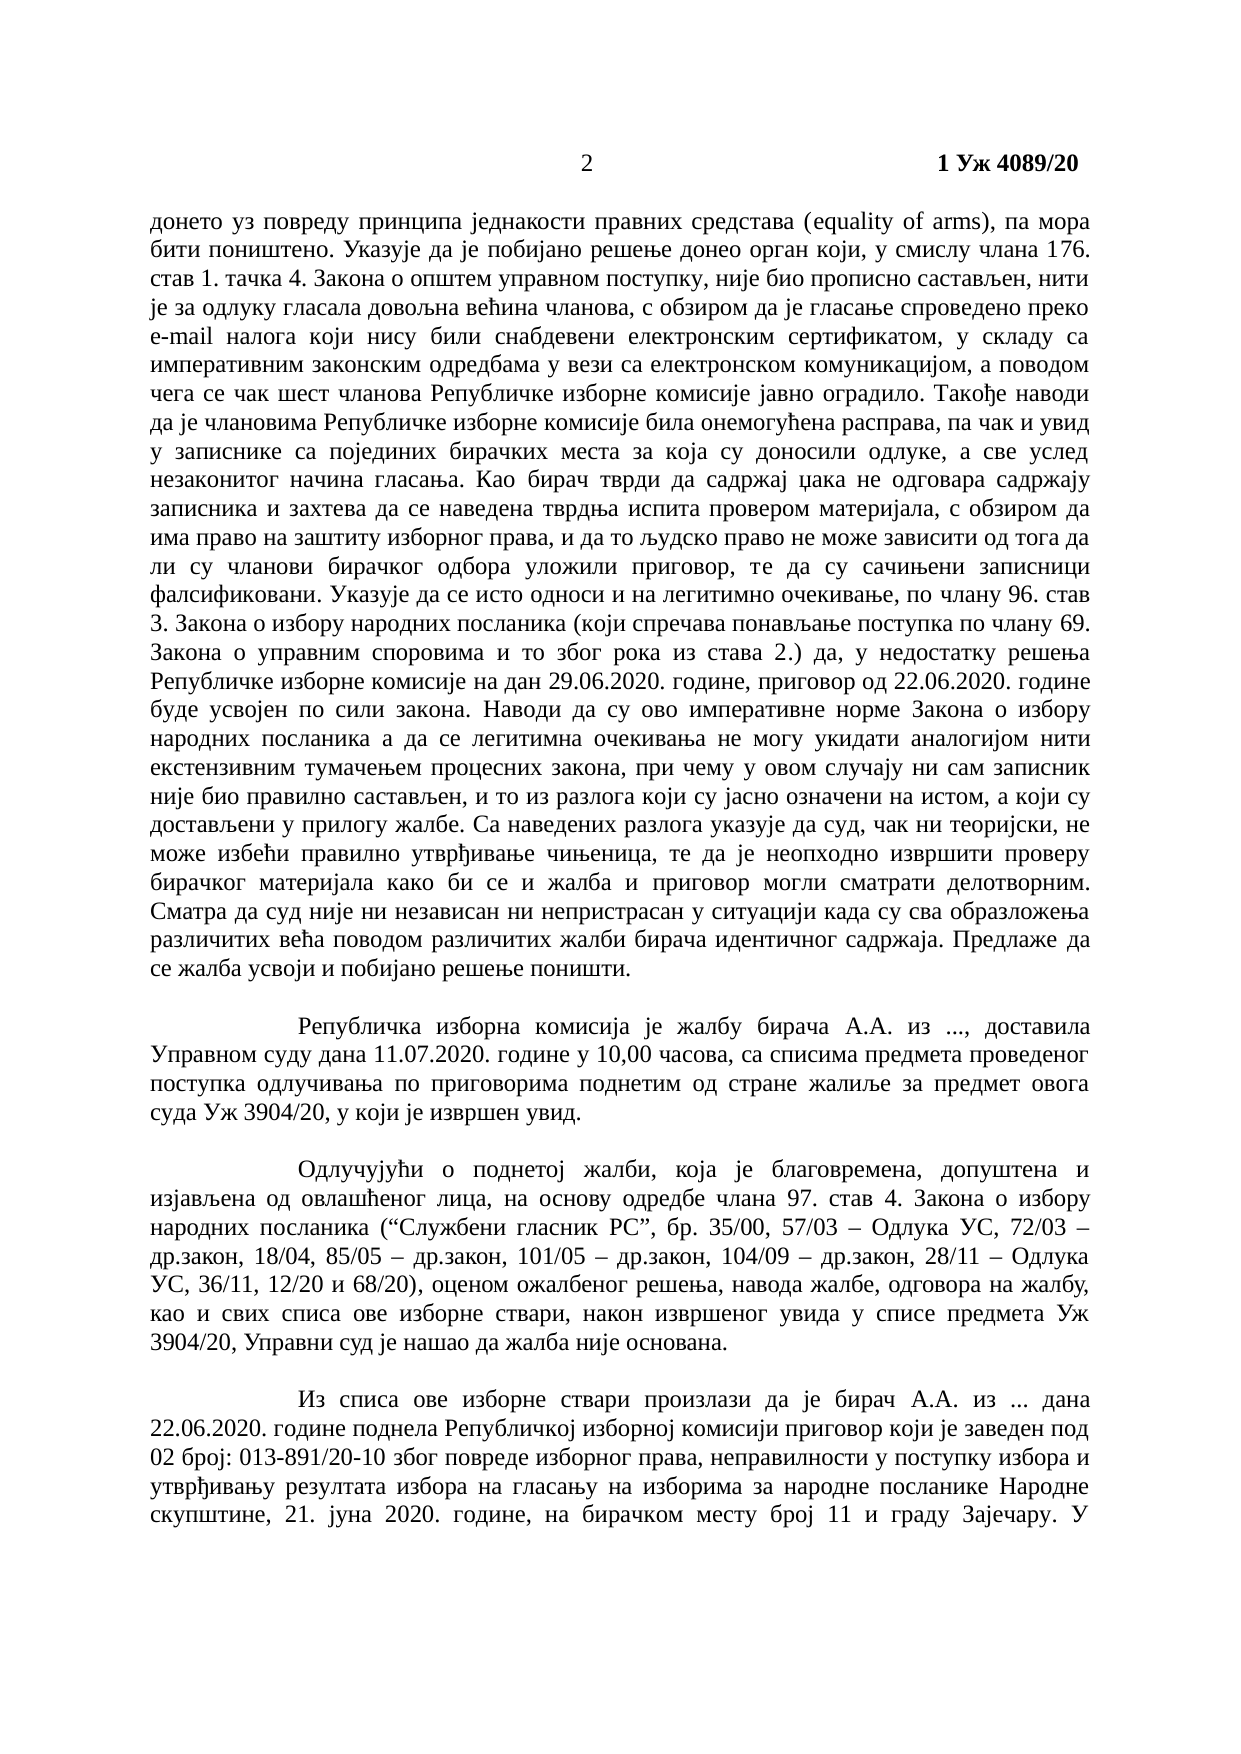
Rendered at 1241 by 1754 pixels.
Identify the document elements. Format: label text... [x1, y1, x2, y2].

text Одлучујући о поднетој жалби, која је благовремена, допуштена и изјављена од овлашћеног лица, на основу одредбе члана 97. став 4. Закона о избору народних посланика (“Службени гласник РС”, бр. 35/00, 57/03 – Одлука УС, 72/03 – др.закон, 18/04, 85/05 – др.закон, 101/05 – др.закон, 104/09 – др.закон, 28/11 – Одлука УС, 36/11, 12/20 и 68/20), оценом ожалбеног решења, навода жалбе, одговора на жалбу, као и свих списа ове изборне ствари, након извршеног увида у списе предмета Уж 3904/20, Управни суд је нашао да жалба није основана. [150, 1154, 1091, 1356]
text донето уз повреду принципа једнакости правних средстава (equality of arms), па мора бити поништено. Указује да је побијано решење донео орган који, у смислу члана 176. став 1. тачка 4. Закона о општем управном поступку, није био прописно састављен, нити је за одлуку гласала довољна већина чланова, с обзиром да је гласање спроведено преко e-mail налога који нису били снабдевени електронским сертификатом, у складу са императивним законским одредбама у вези са електронском комуникацијом, а поводом чега се чак шест чланова Републичке изборне комисије јавно оградило. Такође наводи да је члановима Републичке изборне комисије била онемогућена расправа, па чак и увид у записнике са појединих бирачких места за која су доносили одлуке, а све услед незаконитог начина гласања. Као бирач тврди да садржај џака не одговара садржају записника и захтева да се наведена тврдња испита провером материјала, с обзиром да има право на заштиту изборног права, и да то људско право не може зависити од тога да ли су чланови бирачког одбора уложили приговор, те да су сачињени записници фалсификовани. Указује да се исто односи и на легитимно очекивање, по члану 96. став 3. Закона о избору народних посланика (који спречава понављање поступка по члану 69. Закона о управним споровима и то због рока из става 2.) да, у недостатку решења Републичке изборне комисије на дан 29.06.2020. године, приговор од 22.06.2020. године буде усвојен по сили закона. Наводи да су ово императивне норме Закона о избору народних посланика а да се легитимна очекивања не могу укидати аналогијом нити екстензивним тумачењем процесних закона, при чему у овом случају ни сам записник није био правилно састављен, и то из разлога који су јасно означени на истом, а који су достављени у прилогу жалбе. Са наведених разлога указује да суд, чак ни теоријски, не може избећи правилно утврђивање чињеница, те да је неопходно извршити проверу бирачког материјала како би се и жалба и приговор могли сматрати делотворним. Сматра да суд није ни независан ни непристрасан у ситуацији када су сва образложења различитих већа поводом различитих жалби бирача идентичног садржаја. Предлаже да се жалба усвоји и побијано решење поништи. [150, 206, 1091, 982]
text Републичка изборна комисија је жалбу бирача А.А. из ..., доставила Управном суду дана 11.07.2020. године у 10,00 часова, са списима предмета проведеног поступка одлучивања по приговорима поднетим од стране жалиље за предмет овога суда Уж 3904/20, у који је извршен увид. [150, 1011, 1091, 1126]
text Из списа ове изборне ствари произлази да је бирач А.А. из ... дана 22.06.2020. године поднела Републичкој изборној комисији приговор који је заведен под 02 број: 013-891/20-10 због повреде изборног права, неправилности у поступку избора и утврђивању резултата избора на гласању на изборима за народне посланике Народне скупштине, 21. јуна 2020. године, на бирачком месту број 11 и граду Зајечару. У [150, 1384, 1091, 1528]
